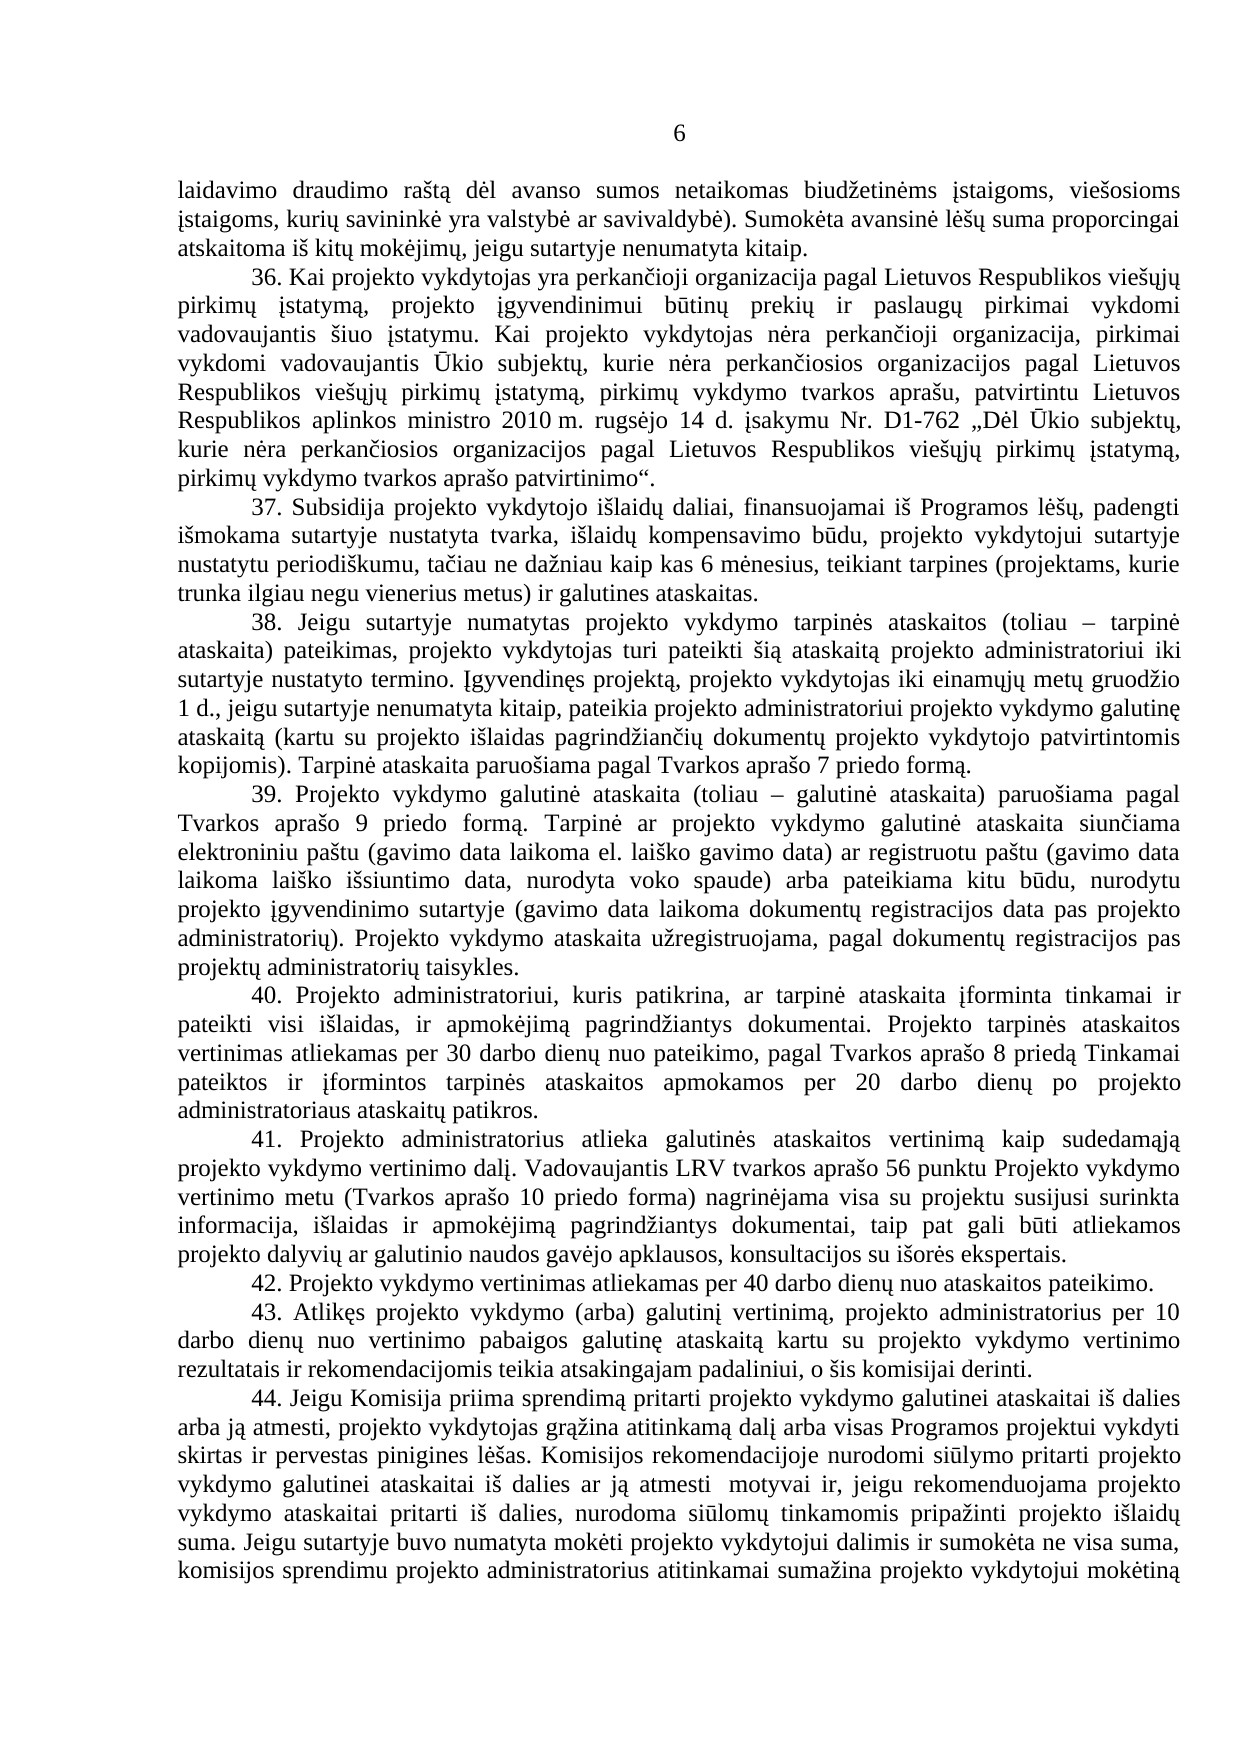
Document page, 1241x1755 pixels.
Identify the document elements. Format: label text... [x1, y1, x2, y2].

text 37. Subsidija projekto vykdytojo išlaidų daliai, finansuojamai iš Programos lėšų, padengti išmokama sutartyje nustatyta tvarka, išlaidų kompensavimo būdu, projekto vykdytojui sutartyje nustatytu periodiškumu, tačiau ne dažniau kaip kas 6 mėnesius, teikiant tarpines (projektams, kurie trunka ilgiau negu vienerius metus) ir galutines ataskaitas. [177, 492, 1181, 607]
text 39. Projekto vykdymo galutinė ataskaita (toliau – galutinė ataskaita) paruošiama pagal Tvarkos aprašo 9 priedo formą. Tarpinė ar projekto vykdymo galutinė ataskaita siunčiama elektroniniu paštu (gavimo data laikoma el. laiško gavimo data) ar registruotu paštu (gavimo data laikoma laiško išsiuntimo data, nurodyta voko spaude) arba pateikiama kitu būdu, nurodytu projekto įgyvendinimo sutartyje (gavimo data laikoma dokumentų registracijos data pas projekto administratorių). Projekto vykdymo ataskaita užregistruojama, pagal dokumentų registracijos pas projektų administratorių taisykles. [177, 779, 1181, 981]
text 41. Projekto administratorius atlieka galutinės ataskaitos vertinimą kaip sudedamąją projekto vykdymo vertinimo dalį. Vadovaujantis LRV tvarkos aprašo 56 punktu Projekto vykdymo vertinimo metu (Tvarkos aprašo 10 priedo forma) nagrinėjama visa su projektu susijusi surinkta informacija, išlaidas ir apmokėjimą pagrindžiantys dokumentai, taip pat gali būti atliekamos projekto dalyvių ar galutinio naudos gavėjo apklausos, konsultacijos su išorės ekspertais. [177, 1124, 1181, 1268]
text 42. Projekto vykdymo vertinimas atliekamas per 40 darbo dienų nuo ataskaitos pateikimo. [177, 1268, 1181, 1297]
text 36. Kai projekto vykdytojas yra perkančioji organizacija pagal Lietuvos Respublikos viešųjų pirkimų įstatymą, projekto įgyvendinimui būtinų prekių ir paslaugų pirkimai vykdomi vadovaujantis šiuo įstatymu. Kai projekto vykdytojas nėra perkančioji organizacija, pirkimai vykdomi vadovaujantis Ūkio subjektų, kurie nėra perkančiosios organizacijos pagal Lietuvos Respublikos viešųjų pirkimų įstatymą, pirkimų vykdymo tvarkos aprašu, patvirtintu Lietuvos Respublikos aplinkos ministro 2010 m. rugsėjo 14 d. įsakymu Nr. D1-762 „Dėl Ūkio subjektų, kurie nėra perkančiosios organizacijos pagal Lietuvos Respublikos viešųjų pirkimų įstatymą, pirkimų vykdymo tvarkos aprašo patvirtinimo“. [177, 262, 1181, 492]
text 40. Projekto administratoriui, kuris patikrina, ar tarpinė ataskaita įforminta tinkamai ir pateikti visi išlaidas, ir apmokėjimą pagrindžiantys dokumentai. Projekto tarpinės ataskaitos vertinimas atliekamas per 30 darbo dienų nuo pateikimo, pagal Tvarkos aprašo 8 priedą Tinkamai pateiktos ir įformintos tarpinės ataskaitos apmokamos per 20 darbo dienų po projekto administratoriaus ataskaitų patikros. [177, 981, 1181, 1124]
text laidavimo draudimo raštą dėl avanso sumos netaikomas biudžetinėms įstaigoms, viešosioms įstaigoms, kurių savininkė yra valstybė ar savivaldybė). Sumokėta avansinė lėšų suma proporcingai atskaitoma iš kitų mokėjimų, jeigu sutartyje nenumatyta kitaip. [177, 176, 1181, 262]
text 38. Jeigu sutartyje numatytas projekto vykdymo tarpinės ataskaitos (toliau – tarpinė ataskaita) pateikimas, projekto vykdytojas turi pateikti šią ataskaitą projekto administratoriui iki sutartyje nustatyto termino. Įgyvendinęs projektą, projekto vykdytojas iki einamųjų metų gruodžio 1 d., jeigu sutartyje nenumatyta kitaip, pateikia projekto administratoriui projekto vykdymo galutinę ataskaitą (kartu su projekto išlaidas pagrindžiančių dokumentų projekto vykdytojo patvirtintomis kopijomis). Tarpinė ataskaita paruošiama pagal Tvarkos aprašo 7 priedo formą. [177, 607, 1181, 779]
text 43. Atlikęs projekto vykdymo (arba) galutinį vertinimą, projekto administratorius per 10 darbo dienų nuo vertinimo pabaigos galutinę ataskaitą kartu su projekto vykdymo vertinimo rezultatais ir rekomendacijomis teikia atsakingajam padaliniui, o šis komisijai derinti. [177, 1297, 1181, 1383]
text 44. Jeigu Komisija priima sprendimą pritarti projekto vykdymo galutinei ataskaitai iš dalies arba ją atmesti, projekto vykdytojas grąžina atitinkamą dalį arba visas Programos projektui vykdyti skirtas ir pervestas pinigines lėšas. Komisijos rekomendacijoje nurodomi siūlymo pritarti projekto vykdymo galutinei ataskaitai iš dalies ar ją atmesti motyvai ir, jeigu rekomenduojama projekto vykdymo ataskaitai pritarti iš dalies, nurodoma siūlomų tinkamomis pripažinti projekto išlaidų suma. Jeigu sutartyje buvo numatyta mokėti projekto vykdytojui dalimis ir sumokėta ne visa suma, komisijos sprendimu projekto administratorius atitinkamai sumažina projekto vykdytojui mokėtiną [177, 1383, 1181, 1584]
